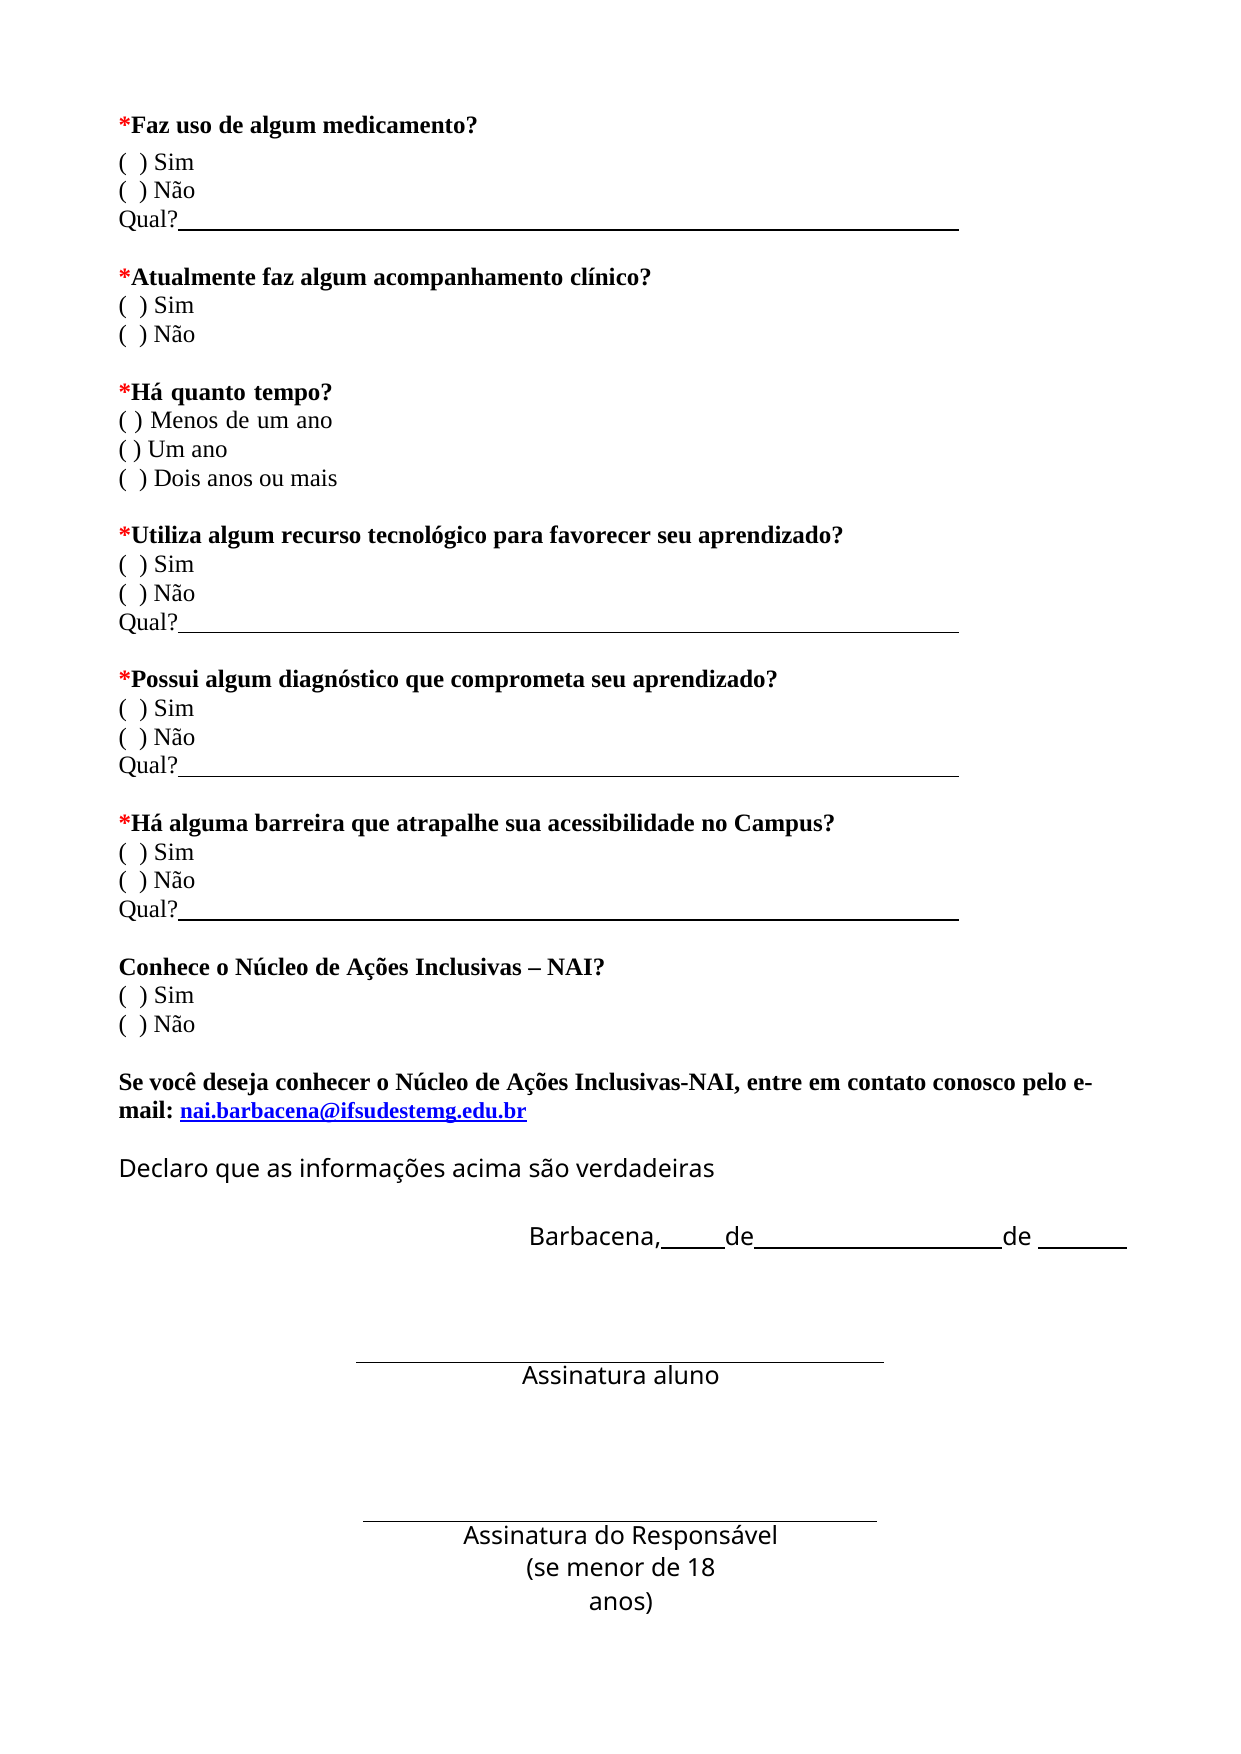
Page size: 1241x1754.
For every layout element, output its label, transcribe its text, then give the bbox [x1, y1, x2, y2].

text ( ) Sim [118, 693, 1140, 722]
text ( ) Sim [118, 981, 1140, 1009]
text ( ) Não [118, 176, 1140, 204]
text ( ) Sim [118, 147, 1140, 176]
text ( ) Não [118, 578, 1140, 607]
text ( ) Não [118, 722, 1140, 751]
text Assinatura aluno [493, 1363, 749, 1390]
text Se você deseja conhecer o Núcleo de Ações Inclusivas-NAI, entre em contato conosco pelo e- mail: nai.barbacena@ifsudestemg.edu.br [118, 1067, 1128, 1124]
subtitle *Faz uso de algum medicamento? [118, 110, 1140, 139]
subtitle *Atualmente faz algum acompanhamento clínico? [118, 262, 1140, 291]
text ( ) Não [118, 866, 1140, 894]
text ( ) Sim [118, 837, 1140, 866]
text Qual? [118, 607, 1140, 636]
subtitle Conhece o Núcleo de Ações Inclusivas – NAI? [118, 952, 1140, 981]
text [493, 1358, 749, 1362]
text Assinatura do Responsável [236, 1519, 1005, 1549]
text ( ) Não [118, 1009, 1140, 1038]
subtitle *Há alguma barreira que atrapalhe sua acessibilidade no Campus? [118, 808, 1140, 837]
text Qual? [118, 204, 1140, 233]
text ( ) Sim [118, 549, 1140, 578]
subtitle *Utiliza algum recurso tecnológico para favorecer seu aprendizado? [118, 521, 1140, 549]
text Declaro que as informações acima são verdadeiras [118, 1151, 1140, 1185]
text Qual? [118, 894, 1140, 923]
text Qual? [118, 751, 1140, 779]
text ( ) Não [118, 319, 1140, 348]
text Barbacena, de de [529, 1219, 1140, 1253]
text ( ) Dois anos ou mais [118, 463, 1140, 492]
subtitle *Possui algum diagnóstico que comprometa seu aprendizado? [118, 664, 1140, 693]
text *Há quanto tempo? ( ) Menos de um ano ( ) Um ano [118, 377, 333, 463]
text ( ) Sim [118, 291, 1140, 319]
text (se menor de 18 anos) [493, 1549, 749, 1617]
